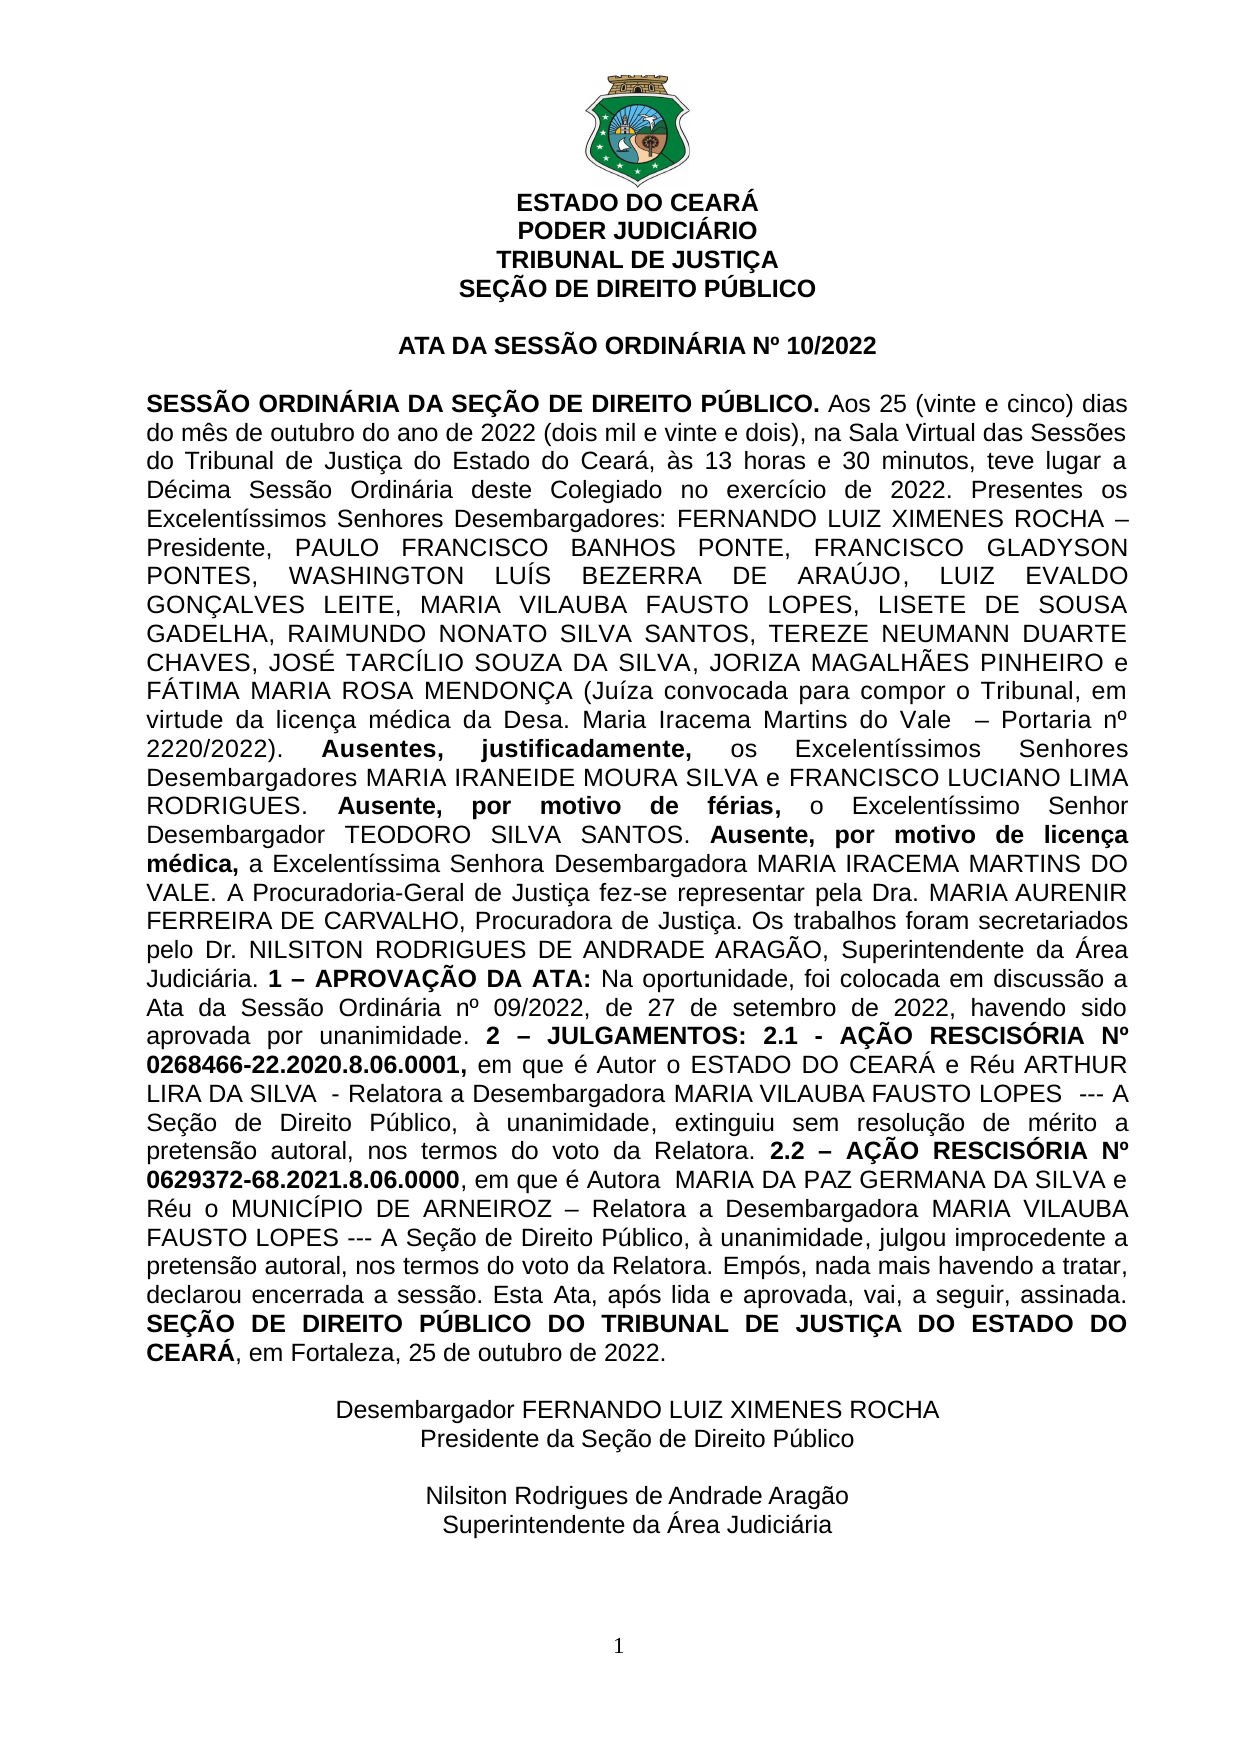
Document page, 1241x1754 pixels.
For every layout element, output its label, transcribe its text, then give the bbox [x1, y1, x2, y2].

text Superintendente da Área Judiciária [146, 1510, 1129, 1539]
text TRIBUNAL DE JUSTIÇA [146, 245, 1129, 274]
text SESSÃO ORDINÁRIA DA SEÇÃO DE DIREITO PÚBLICO. Aos 25 (vinte e cinco) dias do mês de outubro do ano de 2022 (dois mil e vinte e dois), na Sala Virtual das Sessões do Tribunal de Justiça do Estado do Ceará, às 13 horas e 30 minutos, teve lugar a Décima Sessão Ordinária deste Colegiado no exercício de 2022. Presentes os Excelentíssimos Senhores Desembargadores: FERNANDO LUIZ XIMENES ROCHA – Presidente, PAULO FRANCISCO BANHOS PONTE, FRANCISCO GLADYSON PONTES, WASHINGTON LUÍS BEZERRA DE ARAÚJO, LUIZ EVALDO GONÇALVES LEITE, MARIA VILAUBA FAUSTO LOPES, LISETE DE SOUSA GADELHA, RAIMUNDO NONATO SILVA SANTOS, TEREZE NEUMANN DUARTE CHAVES, JOSÉ TARCÍLIO SOUZA DA SILVA, JORIZA MAGALHÃES PINHEIRO e FÁTIMA MARIA ROSA MENDONÇA (Juíza convocada para compor o Tribunal, em virtude da licença médica da Desa. Maria Iracema Martins do Vale – Portaria nº 2220/2022). Ausentes, justificadamente, os Excelentíssimos Senhores Desembargadores MARIA IRANEIDE MOURA SILVA e FRANCISCO LUCIANO LIMA RODRIGUES. Ausente, por motivo de férias, o Excelentíssimo Senhor Desembargador TEODORO SILVA SANTOS. Ausente, por motivo de licença médica, a Excelentíssima Senhora Desembargadora MARIA IRACEMA MARTINS DO VALE. A Procuradoria-Geral de Justiça fez-se representar pela Dra. MARIA AURENIR FERREIRA DE CARVALHO, Procuradora de Justiça. Os trabalhos foram secretariados pelo Dr. NILSITON RODRIGUES DE ANDRADE ARAGÃO, Superintendente da Área Judiciária. 1 – APROVAÇÃO DA ATA: Na oportunidade, foi colocada em discussão a Ata da Sessão Ordinária nº 09/2022, de 27 de setembro de 2022, havendo sido aprovada por unanimidade. 2 – JULGAMENTOS: 2.1 - AÇÃO RESCISÓRIA Nº 0268466-22.2020.8.06.0001, em que é Autor o ESTADO DO CEARÁ e Réu ARTHUR LIRA DA SILVA - Relatora a Desembargadora MARIA VILAUBA FAUSTO LOPES --- A Seção de Direito Público, à unanimidade, extinguiu sem resolução de mérito a pretensão autoral, nos termos do voto da Relatora. 2.2 – AÇÃO RESCISÓRIA Nº 0629372-68.2021.8.06.0000, em que é Autora MARIA DA PAZ GERMANA DA SILVA e Réu o MUNICÍPIO DE ARNEIROZ – Relatora a Desembargadora MARIA VILAUBA FAUSTO LOPES --- A Seção de Direito Público, à unanimidade, julgou improcedente a pretensão autoral, nos termos do voto da Relatora. Empós, nada mais havendo a tratar, declarou encerrada a sessão. Esta Ata, após lida e aprovada, vai, a seguir, assinada. SEÇÃO DE DIREITO PÚBLICO DO TRIBUNAL DE JUSTIÇA DO ESTADO DO CEARÁ, em Fortaleza, 25 de outubro de 2022. [146, 389, 1129, 1366]
text Presidente da Seção de Direito Público [146, 1424, 1129, 1452]
text ESTADO DO CEARÁ [146, 187, 1129, 216]
text PODER JUDICIÁRIO [146, 216, 1129, 245]
text Desembargador FERNANDO LUIZ XIMENES ROCHA [146, 1395, 1129, 1424]
text Nilsiton Rodrigues de Andrade Aragão [146, 1481, 1129, 1510]
text ATA DA SESSÃO ORDINÁRIA Nº 10/2022 [146, 331, 1129, 360]
text SEÇÃO DE DIREITO PÚBLICO [146, 274, 1129, 302]
